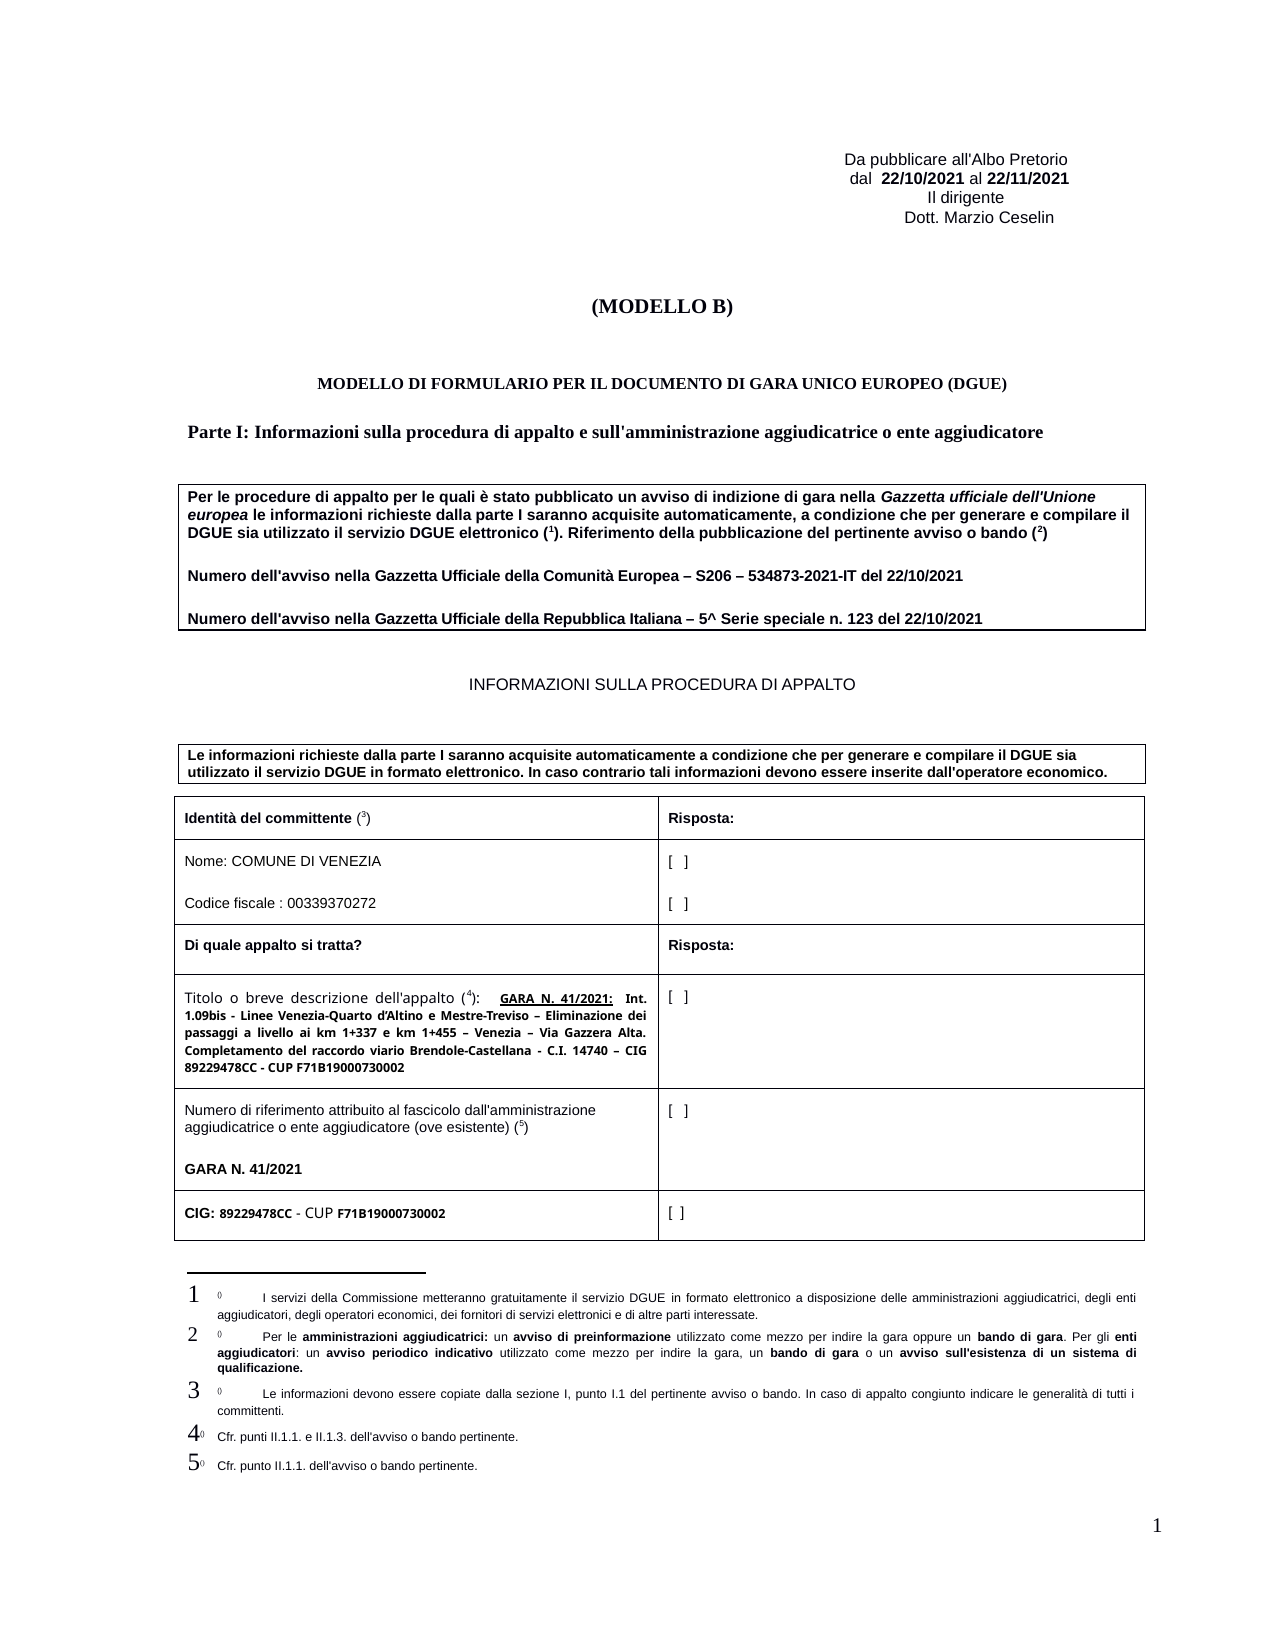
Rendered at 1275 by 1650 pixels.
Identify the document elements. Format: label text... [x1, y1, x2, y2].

table_cell Nome: COMUNE DI VENEZIA Codice fiscale : 00339370272 [175, 840, 658, 923]
table_cell [ ] [659, 1089, 1144, 1190]
table_header Identità del committente () [175, 797, 658, 839]
table_cell Numero di riferimento attribuito al fascicolo dall'amministrazione aggiudicatrice o ente aggiudicatore (ove esistente) () GARA N. 41/2021 [175, 1089, 658, 1190]
table_cell [ ] [ ] [659, 840, 1144, 923]
subtitle (MODELLO B) [187, 294, 1137, 318]
table_header Risposta: [659, 797, 1144, 839]
text () I servizi della Commissione metteranno gratuitamente il servizio DGUE in formato elettronico a disposizione delle amministrazioni aggiudicatrici, degli enti aggiudicatori, degli operatori economici, dei fornitori di servizi elettronici e di altre parti interessate. [187, 1279, 1137, 1322]
table_cell Risposta: [659, 925, 1144, 974]
text Modello di formulario per il documento di gara unico europeo (DGUE) [187, 373, 1137, 393]
text Le informazioni richieste dalla parte I saranno acquisite automaticamente a condizione che per generare e compilare il DGUE sia utilizzato il servizio DGUE in formato elettronico. In caso contrario tali informazioni devono essere inserite dall'operatore economico. [179, 745, 1145, 783]
text Per le procedure di appalto per le quali è stato pubblicato un avviso di indizione di gara nella Gazzetta ufficiale dell'Unione europea le informazioni richieste dalla parte I saranno acquisite automaticamente, a condizione che per generare e compilare il DGUE sia utilizzato il servizio DGUE elettronico (). Riferimento della pubblicazione del pertinente avviso o bando () [179, 485, 1145, 541]
text () Per le amministrazioni aggiudicatrici: un avviso di preinformazione utilizzato come mezzo per indire la gara oppure un bando di gara. Per gli enti aggiudicatori: un avviso periodico indicativo utilizzato come mezzo per indire la gara, un bando di gara o un avviso sull'esistenza di un sistema di qualificazione. [187, 1322, 1137, 1375]
table_cell Di quale appalto si tratta? [175, 925, 658, 974]
table_cell [ ] [659, 975, 1144, 1088]
text Numero dell'avviso nella Gazzetta Ufficiale della Comunità Europea – S206 – 534873-2021-IT del 22/10/2021 [179, 563, 1145, 584]
table_cell [ ] [659, 1191, 1144, 1240]
title Informazioni sulla procedura di appalto [187, 675, 1137, 694]
text Numero dell'avviso nella Gazzetta Ufficiale della Repubblica Italiana – 5^ Serie speciale n. 123 del 22/10/2021 [179, 606, 1145, 629]
title Parte I: Informazioni sulla procedura di appalto e sull'amministrazione aggiudicatrice o ente aggiudicatore [187, 421, 1137, 443]
table_cell Titolo o breve descrizione dell'appalto (): GARA N. 41/2021: Int. 1.09bis - Linee Venezia-Quarto d’Altino e Mestre-Treviso – Eliminazione dei passaggi a livello ai km 1+337 e km 1+455 – Venezia – Via Gazzera Alta. Completamento del raccordo viario Brendole-Castellana - C.I. 14740 – CIG 89229478CC - CUP F71B19000730002 [175, 975, 658, 1088]
table_cell CIG: 89229478CC - CUP F71B19000730002 [175, 1191, 658, 1240]
